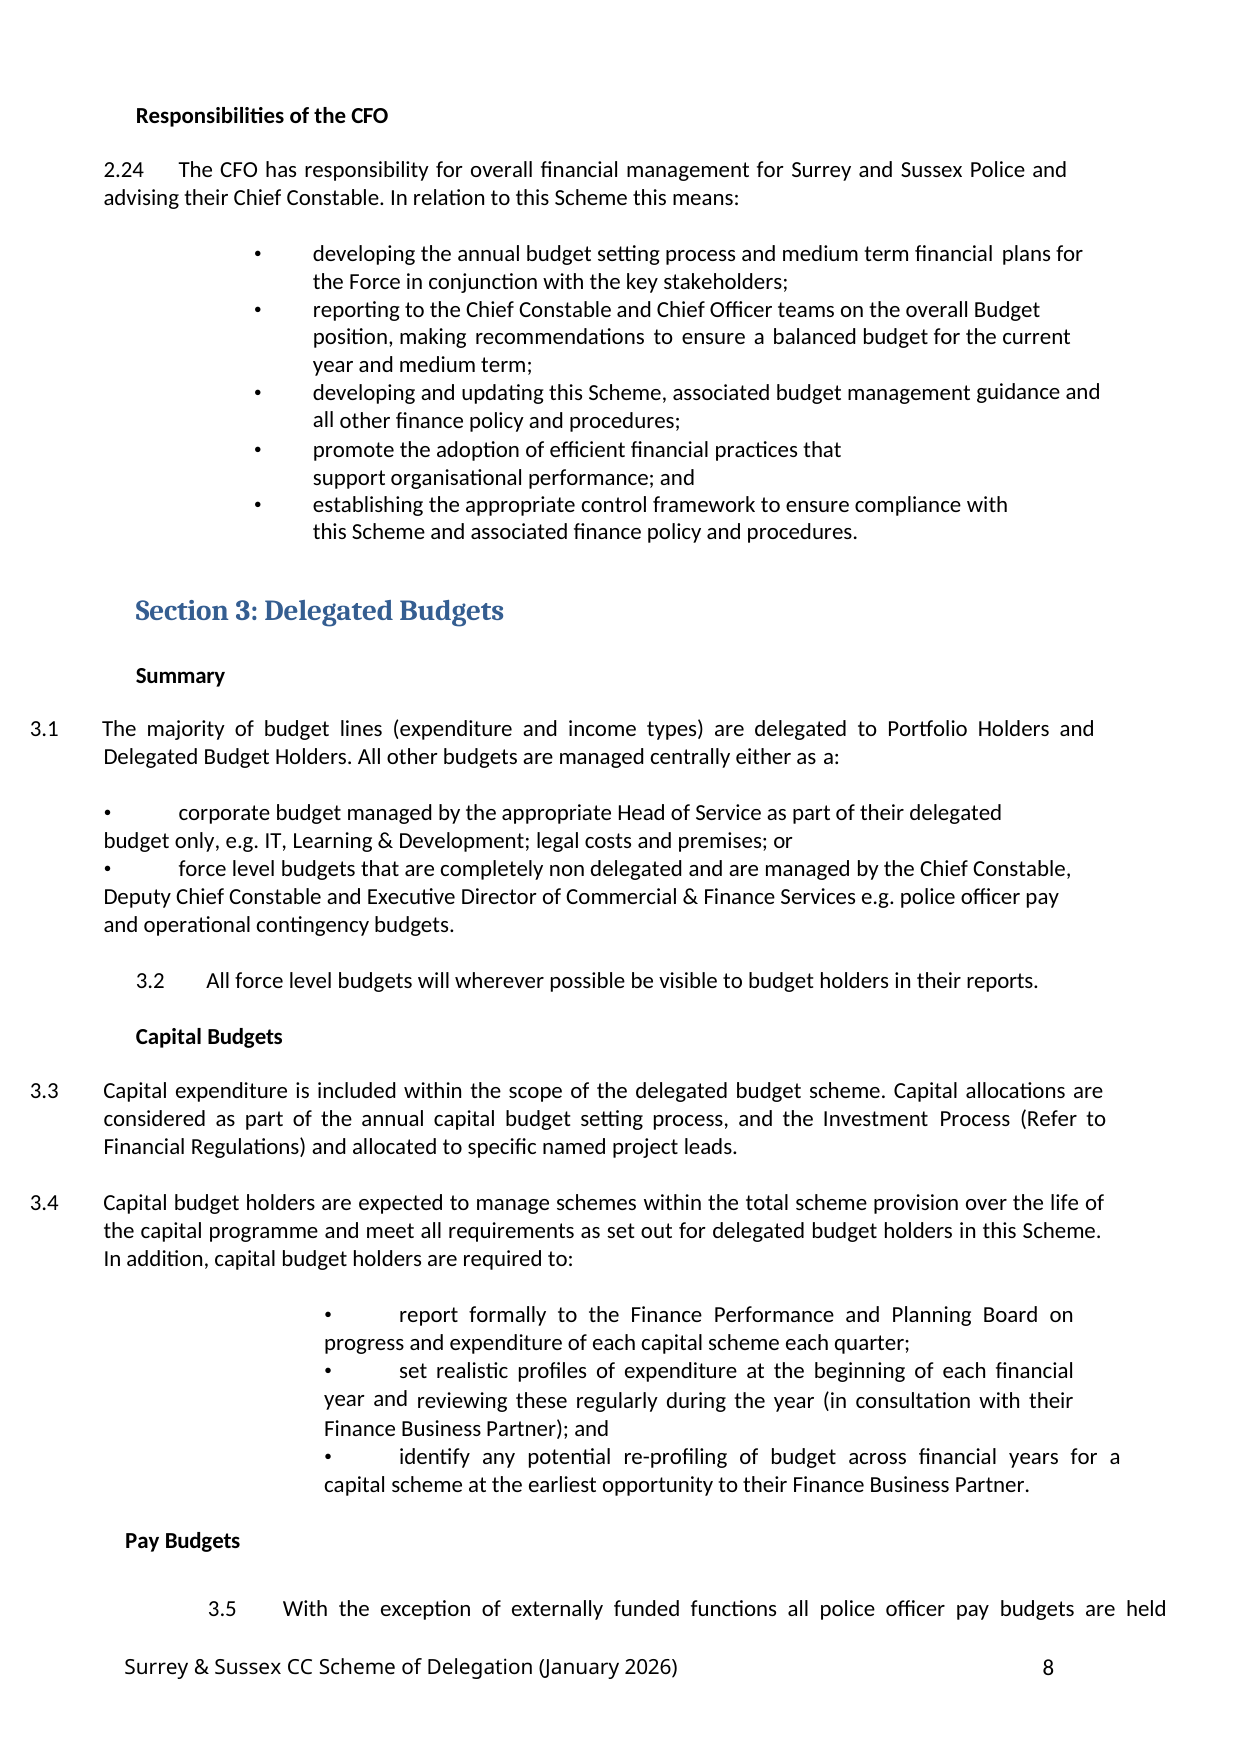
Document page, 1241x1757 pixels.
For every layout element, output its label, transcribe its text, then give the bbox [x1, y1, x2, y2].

list Capital budget holders are expected to manage schemes within the total scheme provision over the life of the capital programme and meet all requirements as set out for delegated budget holders in this Scheme. In addition, capital budget holders are required to: [29, 1188, 1105, 1272]
subtitle Summary [136, 661, 1167, 689]
list force level budgets that are completely non delegated and are managed by the Chief Constable, Deputy Chief Constable and Executive Director of Commercial & Finance Services e.g. police officer pay and operational contingency budgets. [103, 854, 1098, 938]
list report formally to the Finance Performance and Planning Board on progress and expenditure of each capital scheme each quarter; [324, 1300, 1074, 1356]
subtitle Capital Budgets [136, 1022, 1167, 1050]
list identify any potential re-profiling of budget across financial years for a capital scheme at the earliest opportunity to their Finance Business Partner. [324, 1442, 1120, 1498]
list Capital expenditure is included within the scope of the delegated budget scheme. Capital allocations are considered as part of the annual capital budget setting process, and the Investment Process (Refer to Financial Regulations) and allocated to specific named project leads. [29, 1076, 1106, 1160]
subtitle Section 3: Delegated Budgets [136, 594, 1167, 628]
list developing and updating this Scheme, associated budget management guidance and all other finance policy and procedures; [253, 378, 1124, 435]
list With the exception of externally funded functions all police officer pay budgets are held and [208, 1594, 1167, 1622]
subtitle Pay Budgets [125, 1526, 1167, 1554]
list corporate budget managed by the appropriate Head of Service as part of their delegated budget only, e.g. IT, Learning & Development; legal costs and premises; or [103, 798, 1068, 854]
list set realistic profiles of expenditure at the beginning of each financial year and reviewing these regularly during the year (in consultation with their Finance Business Partner); and [324, 1356, 1075, 1442]
list reporting to the Chief Constable and Chief Officer teams on the overall Budget position, making recommendations to ensure a balanced budget for the current year and medium term; [253, 295, 1072, 378]
list developing the annual budget setting process and medium term financial plans for the Force in conjunction with the key stakeholders; [253, 239, 1085, 295]
list promote the adoption of efficient financial practices that support organisational performance; and [253, 435, 917, 491]
list The majority of budget lines (expenditure and income types) are delegated to Portfolio Holders and Delegated Budget Holders. All other budgets are managed centrally either as a: [29, 714, 1095, 770]
list The CFO has responsibility for overall financial management for Surrey and Sussex Police and advising their Chief Constable. In relation to this Scheme this means: [103, 155, 1068, 211]
subtitle Responsibilities of the CFO [136, 102, 1167, 130]
list All force level budgets will wherever possible be visible to budget holders in their reports. [136, 966, 1167, 994]
list establishing the appropriate control framework to ensure compliance with this Scheme and associated finance policy and procedures. [253, 491, 1043, 545]
